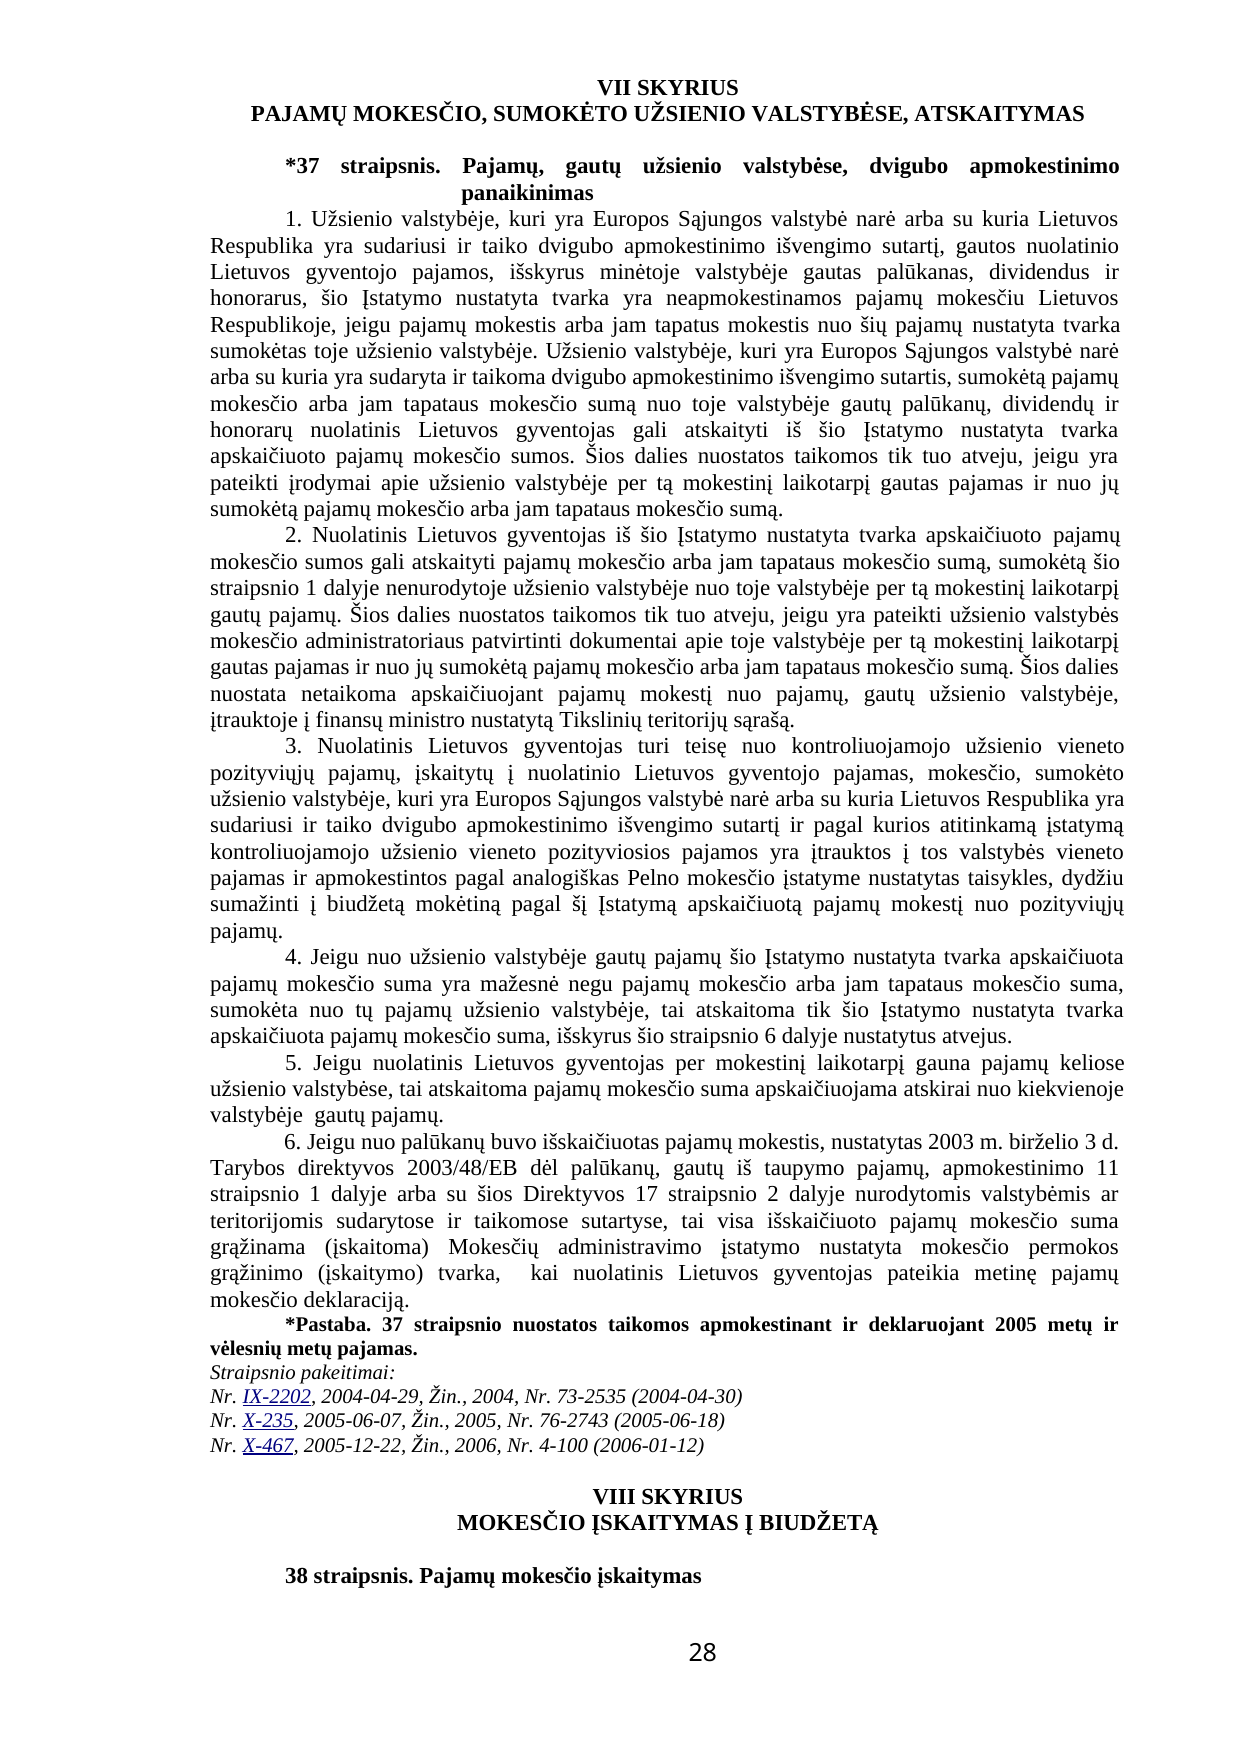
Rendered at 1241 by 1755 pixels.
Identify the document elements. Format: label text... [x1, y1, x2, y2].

text Nr. X-467, 2005-12-22, Žin., 2006, Nr. 4-100 (2006-01-12) [210, 1432, 1120, 1457]
text 38 straipsnis. Pajamų mokesčio įskaitymas [210, 1562, 1126, 1588]
text 4. Jeigu nuo užsienio valstybėje gautų pajamų šio Įstatymo nustatyta tvarka apskaičiuota pajamų mokesčio suma yra mažesnė negu pajamų mokesčio arba jam tapataus mokesčio suma, sumokėta nuo tų pajamų užsienio valstybėje, tai atskaitoma tik šio Įstatymo nustatyta tvarka apskaičiuota pajamų mokesčio suma, išskyrus šio straipsnio 6 dalyje nustatytus atvejus. [210, 943, 1126, 1049]
text MOKESČIO ĮSKAITYMAS Į BIUDŽETĄ [210, 1509, 1126, 1536]
text 1. Užsienio valstybėje, kuri yra Europos Sąjungos valstybė narė arba su kuria Lietuvos Respublika yra sudariusi ir taiko dvigubo apmokestinimo išvengimo sutartį, gautos nuolatinio Lietuvos gyventojo pajamos, išskyrus minėtoje valstybėje gautas palūkanas, dividendus ir honorarus, šio Įstatymo nustatyta tvarka yra neapmokestinamos pajamų mokesčiu Lietuvos Respublikoje, jeigu pajamų mokestis arba jam tapatus mokestis nuo šių pajamų nustatyta tvarka sumokėtas toje užsienio valstybėje. Užsienio valstybėje, kuri yra Europos Sąjungos valstybė narė arba su kuria yra sudaryta ir taikoma dvigubo apmokestinimo išvengimo sutartis, sumokėtą pajamų mokesčio arba jam tapataus mokesčio sumą nuo toje valstybėje gautų palūkanų, dividendų ir honorarų nuolatinis Lietuvos gyventojas gali atskaityti iš šio Įstatymo nustatyta tvarka apskaičiuoto pajamų mokesčio sumos. Šios dalies nuostatos taikomos tik tuo atveju, jeigu yra pateikti įrodymai apie užsienio valstybėje per tą mokestinį laikotarpį gautas pajamas ir nuo jų sumokėtą pajamų mokesčio arba jam tapataus mokesčio sumą. [210, 205, 1120, 522]
text PAJAMŲ MOKESČIO, SUMOKĖTO UŽSIENIO VALSTYBĖSE, ATSKAITYMAS [210, 100, 1126, 126]
text *Pastaba. 37 straipsnio nuostatos taikomos apmokestinant ir deklaruojant 2005 metų ir vėlesnių metų pajamas. [210, 1312, 1120, 1360]
text Straipsnio pakeitimai: [210, 1360, 1126, 1384]
subtitle VIII SKYRIUS [210, 1483, 1126, 1509]
text 5. Jeigu nuolatinis Lietuvos gyventojas per mokestinį laikotarpį gauna pajamų keliose užsienio valstybėse, tai atskaitoma pajamų mokesčio suma apskaičiuojama atskirai nuo kiekvienoje valstybėje gautų pajamų. [210, 1049, 1126, 1128]
text Nr. X-235, 2005-06-07, Žin., 2005, Nr. 76-2743 (2005-06-18) [210, 1408, 1120, 1432]
text *37 straipsnis. Pajamų, gautų užsienio valstybėse, dvigubo apmokestinimo panaikinimas [285, 153, 1120, 205]
text 2. Nuolatinis Lietuvos gyventojas iš šio Įstatymo nustatyta tvarka apskaičiuoto pajamų mokesčio sumos gali atskaityti pajamų mokesčio arba jam tapataus mokesčio sumą, sumokėtą šio straipsnio 1 dalyje nenurodytoje užsienio valstybėje nuo toje valstybėje per tą mokestinį laikotarpį gautų pajamų. Šios dalies nuostatos taikomos tik tuo atveju, jeigu yra pateikti užsienio valstybės mokesčio administratoriaus patvirtinti dokumentai apie toje valstybėje per tą mokestinį laikotarpį gautas pajamas ir nuo jų sumokėtą pajamų mokesčio arba jam tapataus mokesčio sumą. Šios dalies nuostata netaikoma apskaičiuojant pajamų mokestį nuo pajamų, gautų užsienio valstybėje, įtrauktoje į finansų ministro nustatytą Tikslinių teritorijų sąrašą. [210, 522, 1120, 732]
text VII SKYRIUS [210, 73, 1126, 100]
text 6. Jeigu nuo palūkanų buvo išskaičiuotas pajamų mokestis, nustatytas 2003 m. birželio 3 d. Tarybos direktyvos 2003/48/EB dėl palūkanų, gautų iš taupymo pajamų, apmokestinimo 11 straipsnio 1 dalyje arba su šios Direktyvos 17 straipsnio 2 dalyje nurodytomis valstybėmis ar teritorijomis sudarytose ir taikomose sutartyse, tai visa išskaičiuoto pajamų mokesčio suma grąžinama (įskaitoma) Mokesčių administravimo įstatymo nustatyta mokesčio permokos grąžinimo (įskaitymo) tvarka, kai nuolatinis Lietuvos gyventojas pateikia metinę pajamų mokesčio deklaraciją. [210, 1128, 1120, 1312]
text Nr. IX-2202, 2004-04-29, Žin., 2004, Nr. 73-2535 (2004-04-30) [210, 1384, 1120, 1408]
text 3. Nuolatinis Lietuvos gyventojas turi teisę nuo kontroliuojamojo užsienio vieneto pozityviųjų pajamų, įskaitytų į nuolatinio Lietuvos gyventojo pajamas, mokesčio, sumokėto užsienio valstybėje, kuri yra Europos Sąjungos valstybė narė arba su kuria Lietuvos Respublika yra sudariusi ir taiko dvigubo apmokestinimo išvengimo sutartį ir pagal kurios atitinkamą įstatymą kontroliuojamojo užsienio vieneto pozityviosios pajamos yra įtrauktos į tos valstybės vieneto pajamas ir apmokestintos pagal analogiškas Pelno mokesčio įstatyme nustatytas taisykles, dydžiu sumažinti į biudžetą mokėtiną pagal šį Įstatymą apskaičiuotą pajamų mokestį nuo pozityviųjų pajamų. [210, 732, 1126, 943]
